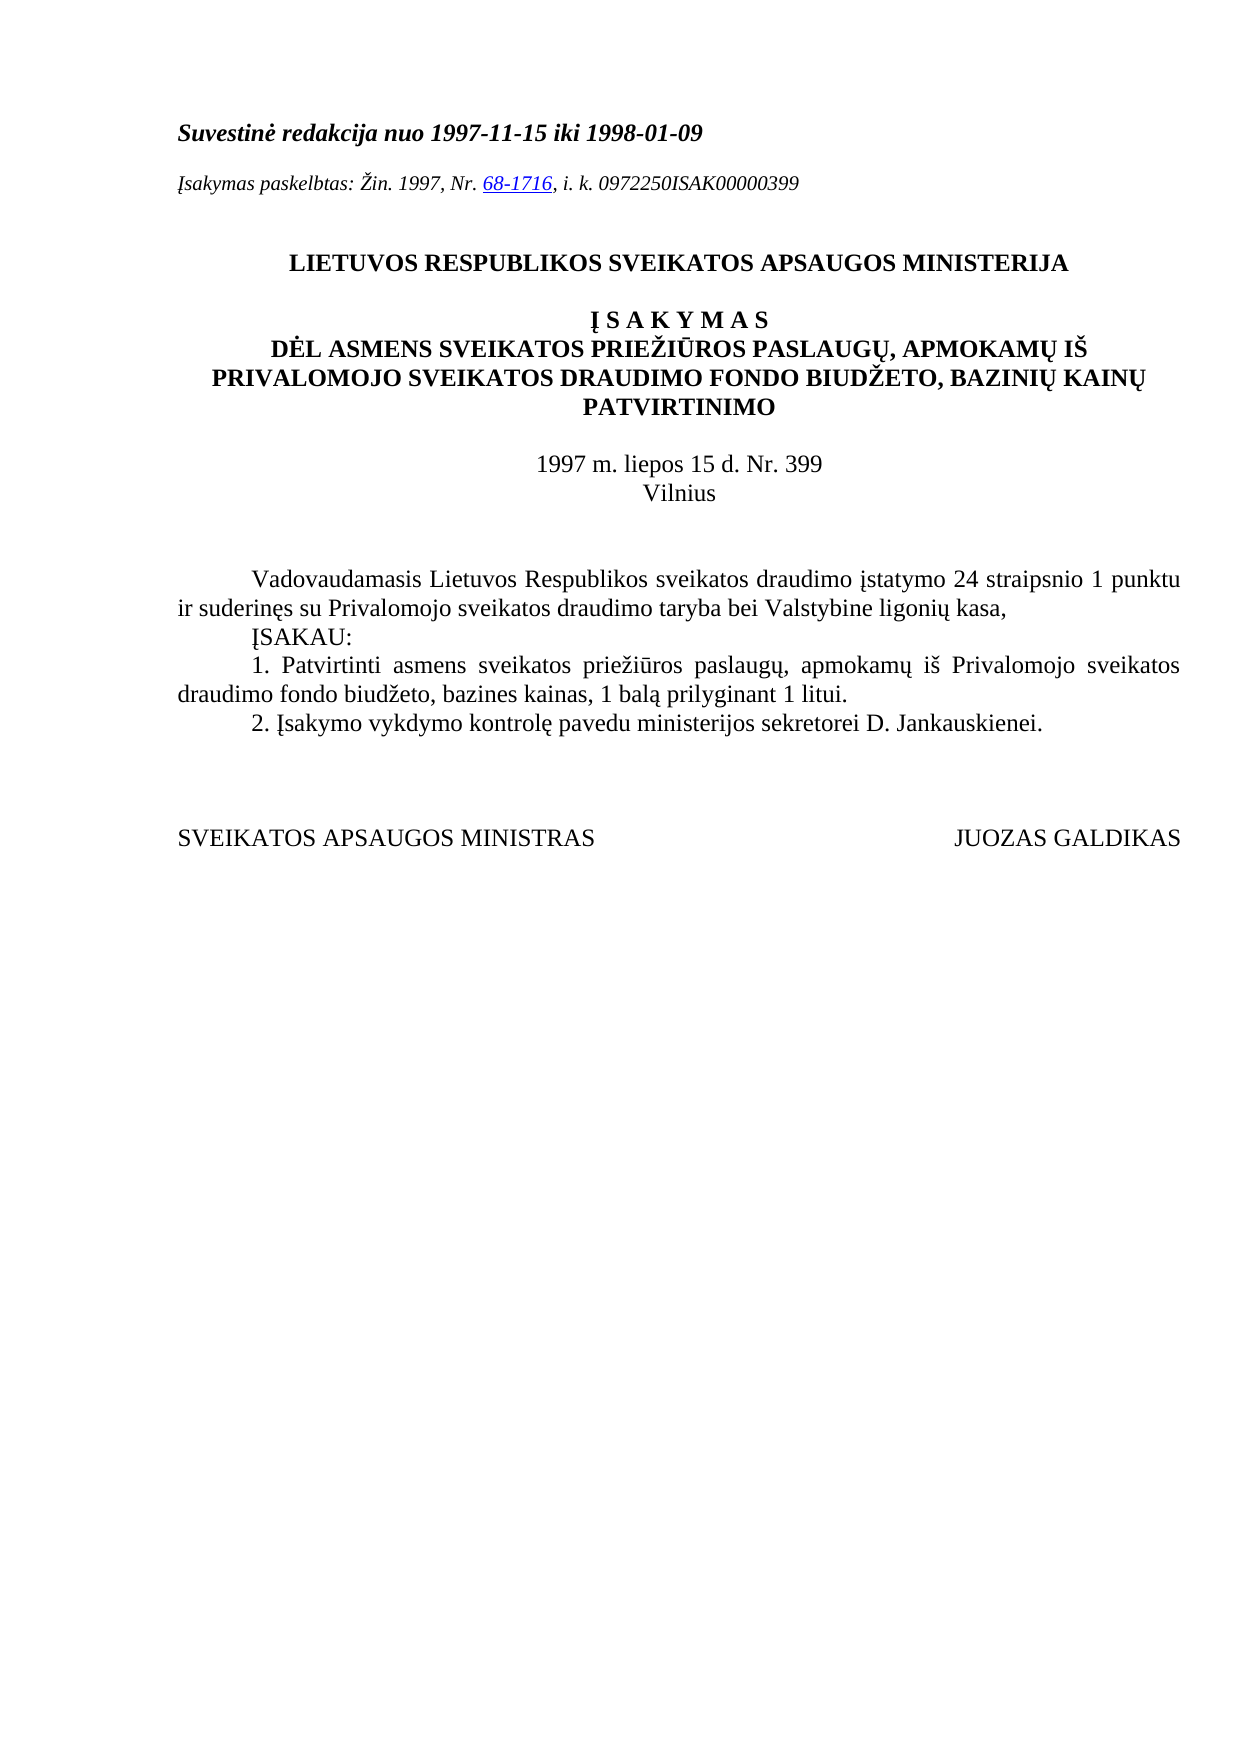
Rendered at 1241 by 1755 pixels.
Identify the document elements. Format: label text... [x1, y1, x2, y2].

text 1997 m. liepos 15 d. Nr. 399 [177, 449, 1181, 478]
text LIETUVOS RESPUBLIKOS SVEIKATOS APSAUGOS MINISTERIJA [177, 248, 1181, 277]
text ĮSAKAU: [177, 622, 1181, 650]
text DĖL ASMENS SVEIKATOS PRIEŽIŪROS PASLAUGŲ, APMOKAMŲ IŠ PRIVALOMOJO SVEIKATOS DRAUDIMO FONDO BIUDŽETO, BAZINIŲ KAINŲ PATVIRTINIMO [177, 334, 1181, 420]
text Vadovaudamasis Lietuvos Respublikos sveikatos draudimo įstatymo 24 straipsnio 1 punktu ir suderinęs su Privalomojo sveikatos draudimo taryba bei Valstybine ligonių kasa, [177, 564, 1181, 622]
text Suvestinė redakcija nuo 1997-11-15 iki 1998-01-09 [177, 118, 1181, 147]
text 1. Patvirtinti asmens sveikatos priežiūros paslaugų, apmokamų iš Privalomojo sveikatos draudimo fondo biudžeto, bazines kainas, 1 balą prilyginant 1 litui. [177, 650, 1181, 708]
text Į S A K Y M A S [177, 305, 1181, 334]
text SVEIKATOS APSAUGOS MINISTRAS JUOZAS GALDIKAS [177, 823, 1181, 852]
text Įsakymas paskelbtas: Žin. 1997, Nr. 68-1716, i. k. 0972250ISAK00000399 [177, 171, 1181, 195]
text Vilnius [177, 478, 1181, 507]
text 2. Įsakymo vykdymo kontrolę pavedu ministerijos sekretorei D. Jankauskienei. [177, 708, 1181, 737]
